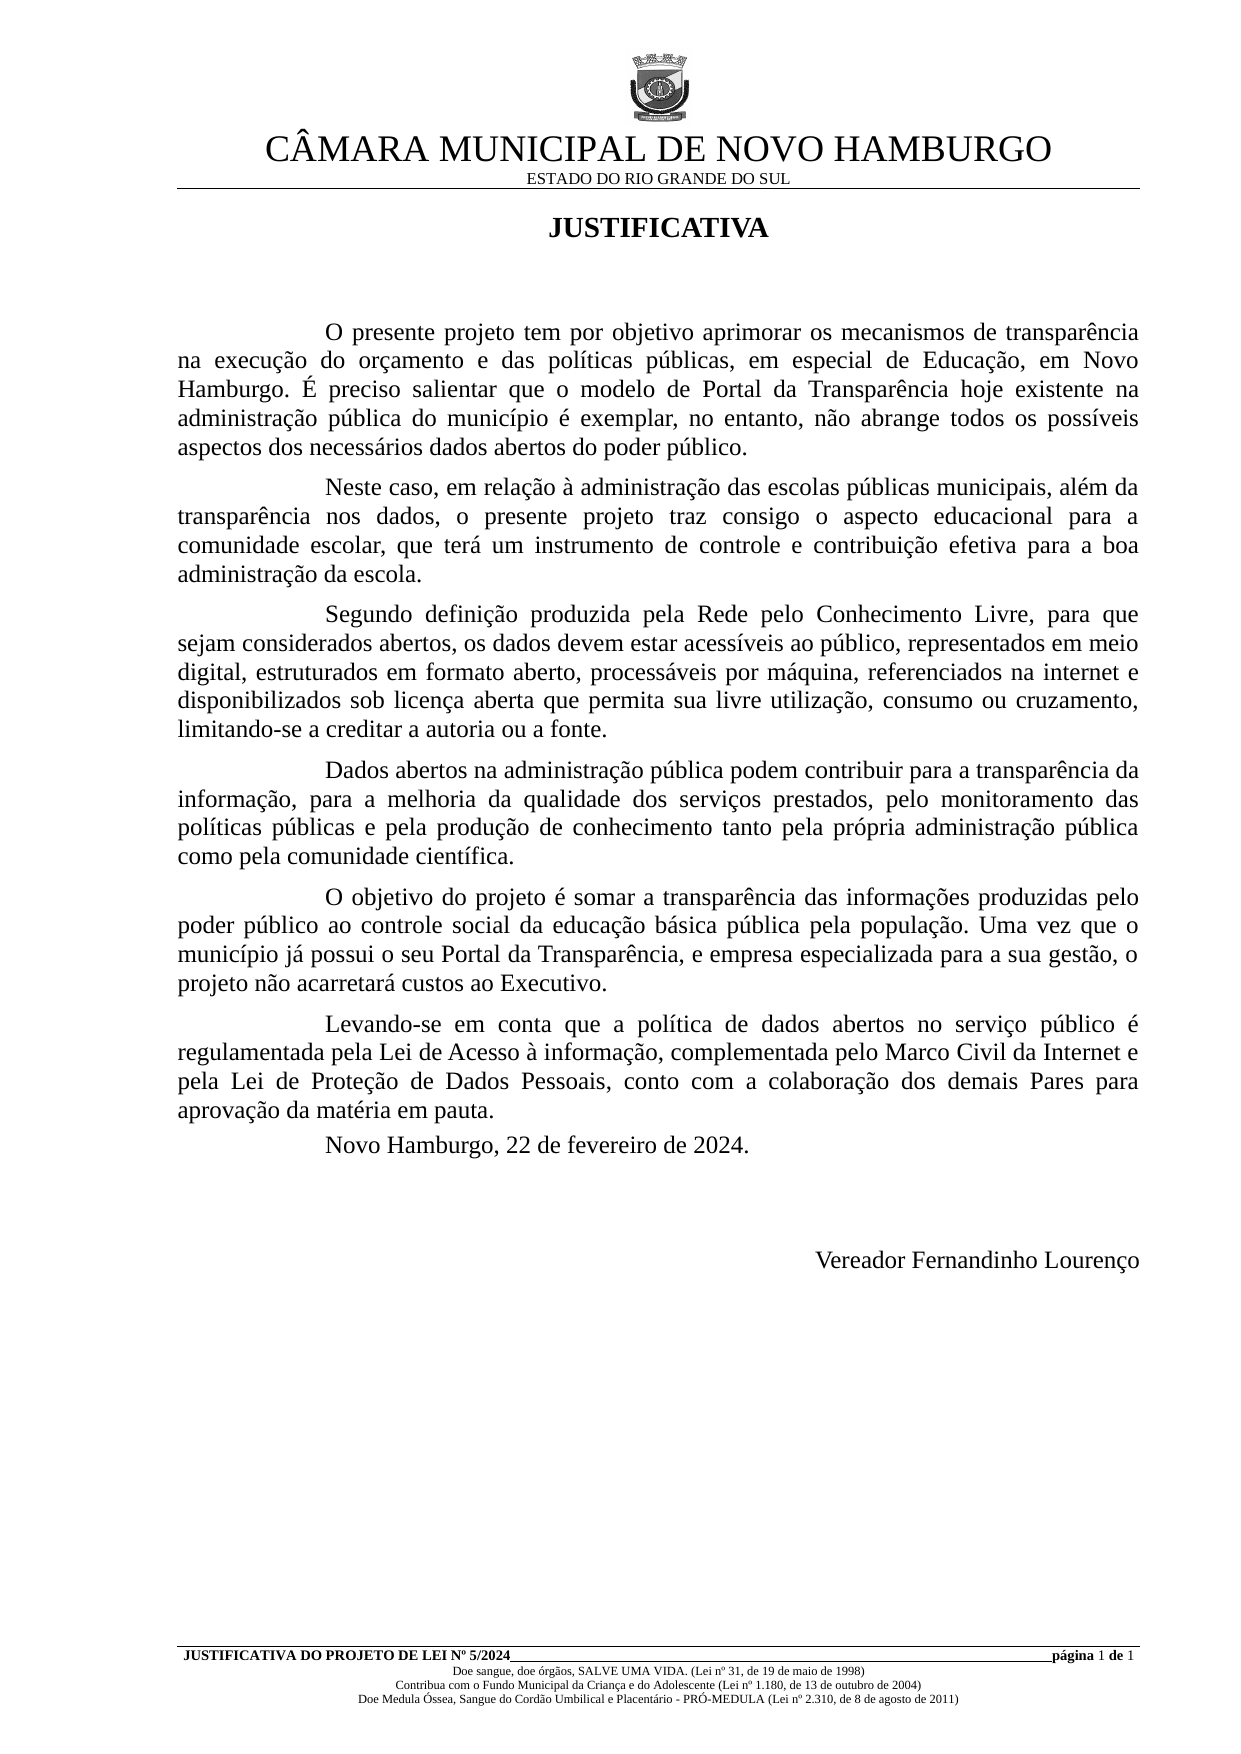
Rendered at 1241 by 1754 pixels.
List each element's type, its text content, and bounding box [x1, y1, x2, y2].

text Levando-se em conta que a política de dados abertos no serviço público é regulamentada pela Lei de Acesso à informação, complementada pelo Marco Civil da Internet e pela Lei de Proteção de Dados Pessoais, conto com a colaboração dos demais Pares para aprovação da matéria em pauta. [177, 1009, 1140, 1124]
text Novo Hamburgo, 22 de fevereiro de 2024. [177, 1130, 1140, 1158]
text JUSTIFICATIVA [177, 210, 1140, 244]
text Segundo definição produzida pela Rede pelo Conhecimento Livre, para que sejam considerados abertos, os dados devem estar acessíveis ao público, representados em meio digital, estruturados em formato aberto, processáveis por máquina, referenciados na internet e disponibilizados sob licença aberta que permita sua livre utilização, consumo ou cruzamento, limitando-se a creditar a autoria ou a fonte. [177, 599, 1140, 743]
text O objetivo do projeto é somar a transparência das informações produzidas pelo poder público ao controle social da educação básica pública pela população. Uma vez que o município já possui o seu Portal da Transparência, e empresa especializada para a sua gestão, o projeto não acarretará custos ao Executivo. [177, 882, 1140, 997]
text Vereador Fernandinho Lourenço [177, 1245, 1140, 1273]
text Neste caso, em relação à administração das escolas públicas municipais, além da transparência nos dados, o presente projeto traz consigo o aspecto educacional para a comunidade escolar, que terá um instrumento de controle e contribuição efetiva para a boa administração da escola. [177, 472, 1140, 587]
text Dados abertos na administração pública podem contribuir para a transparência da informação, para a melhoria da qualidade dos serviços prestados, pelo monitoramento das políticas públicas e pela produção de conhecimento tanto pela própria administração pública como pela comunidade científica. [177, 755, 1140, 870]
text O presente projeto tem por objetivo aprimorar os mecanismos de transparência na execução do orçamento e das políticas públicas, em especial de Educação, em Novo Hamburgo. É preciso salientar que o modelo de Portal da Transparência hoje existente na administração pública do município é exemplar, no entanto, não abrange todos os possíveis aspectos dos necessários dados abertos do poder público. [177, 317, 1140, 461]
